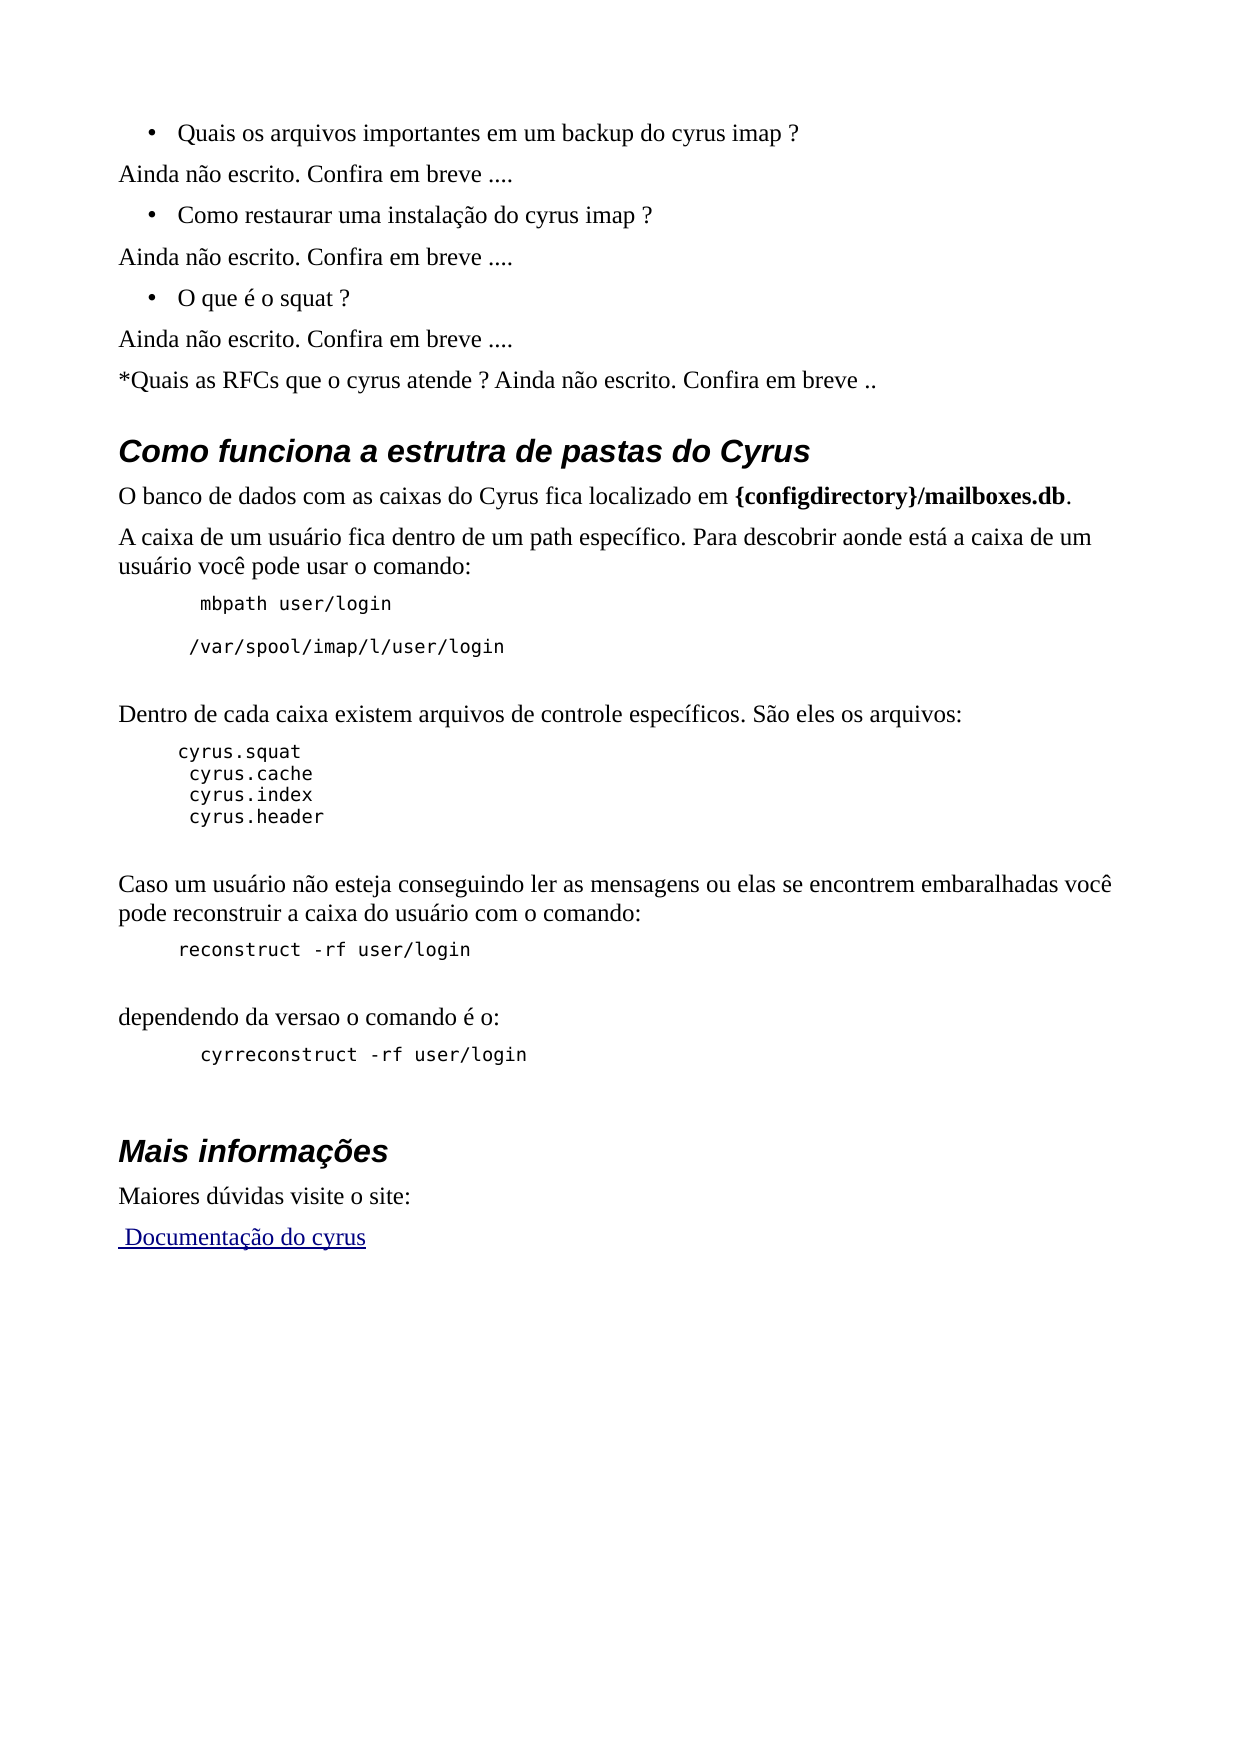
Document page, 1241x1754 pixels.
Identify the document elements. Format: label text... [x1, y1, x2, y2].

text Dentro de cada caixa existem arquivos de controle específicos. São eles os arquivos: [118, 699, 1122, 728]
text Ainda não escrito. Confira em breve .... [118, 159, 1122, 188]
text reconstruct -rf user/login [177, 939, 1063, 961]
text dependendo da versao o comando é o: [118, 1002, 1122, 1031]
list Como restaurar uma instalação do cyrus imap ? [148, 201, 1122, 229]
list Quais os arquivos importantes em um backup do cyrus imap ? [148, 118, 1122, 147]
text O banco de dados com as caixas do Cyrus fica localizado em {configdirectory}/mailboxes.db. [118, 481, 1122, 510]
text Maiores dúvidas visite o site: [118, 1181, 1122, 1210]
subtitle Mais informações [118, 1132, 1122, 1169]
text A caixa de um usuário fica dentro de um path específico. Para descobrir aonde está a caixa de um usuário você pode usar o comando: [118, 522, 1122, 580]
text cyrreconstruct -rf user/login [177, 1044, 1063, 1066]
text Ainda não escrito. Confira em breve .... [118, 324, 1122, 353]
text Documentação do cyrus [118, 1222, 1122, 1251]
text Ainda não escrito. Confira em breve .... [118, 242, 1122, 271]
text *Quais as RFCs que o cyrus atende ? Ainda não escrito. Confira em breve .. [118, 366, 1122, 394]
text cyrus.squat cyrus.cache cyrus.index cyrus.header [177, 741, 1063, 828]
list O que é o squat ? [148, 283, 1122, 312]
subtitle Como funciona a estrutra de pastas do Cyrus [118, 432, 1122, 469]
text mbpath user/login /var/spool/imap/l/user/login [177, 592, 1063, 658]
text Caso um usuário não esteja conseguindo ler as mensagens ou elas se encontrem embaralhadas você pode reconstruir a caixa do usuário com o comando: [118, 869, 1122, 927]
